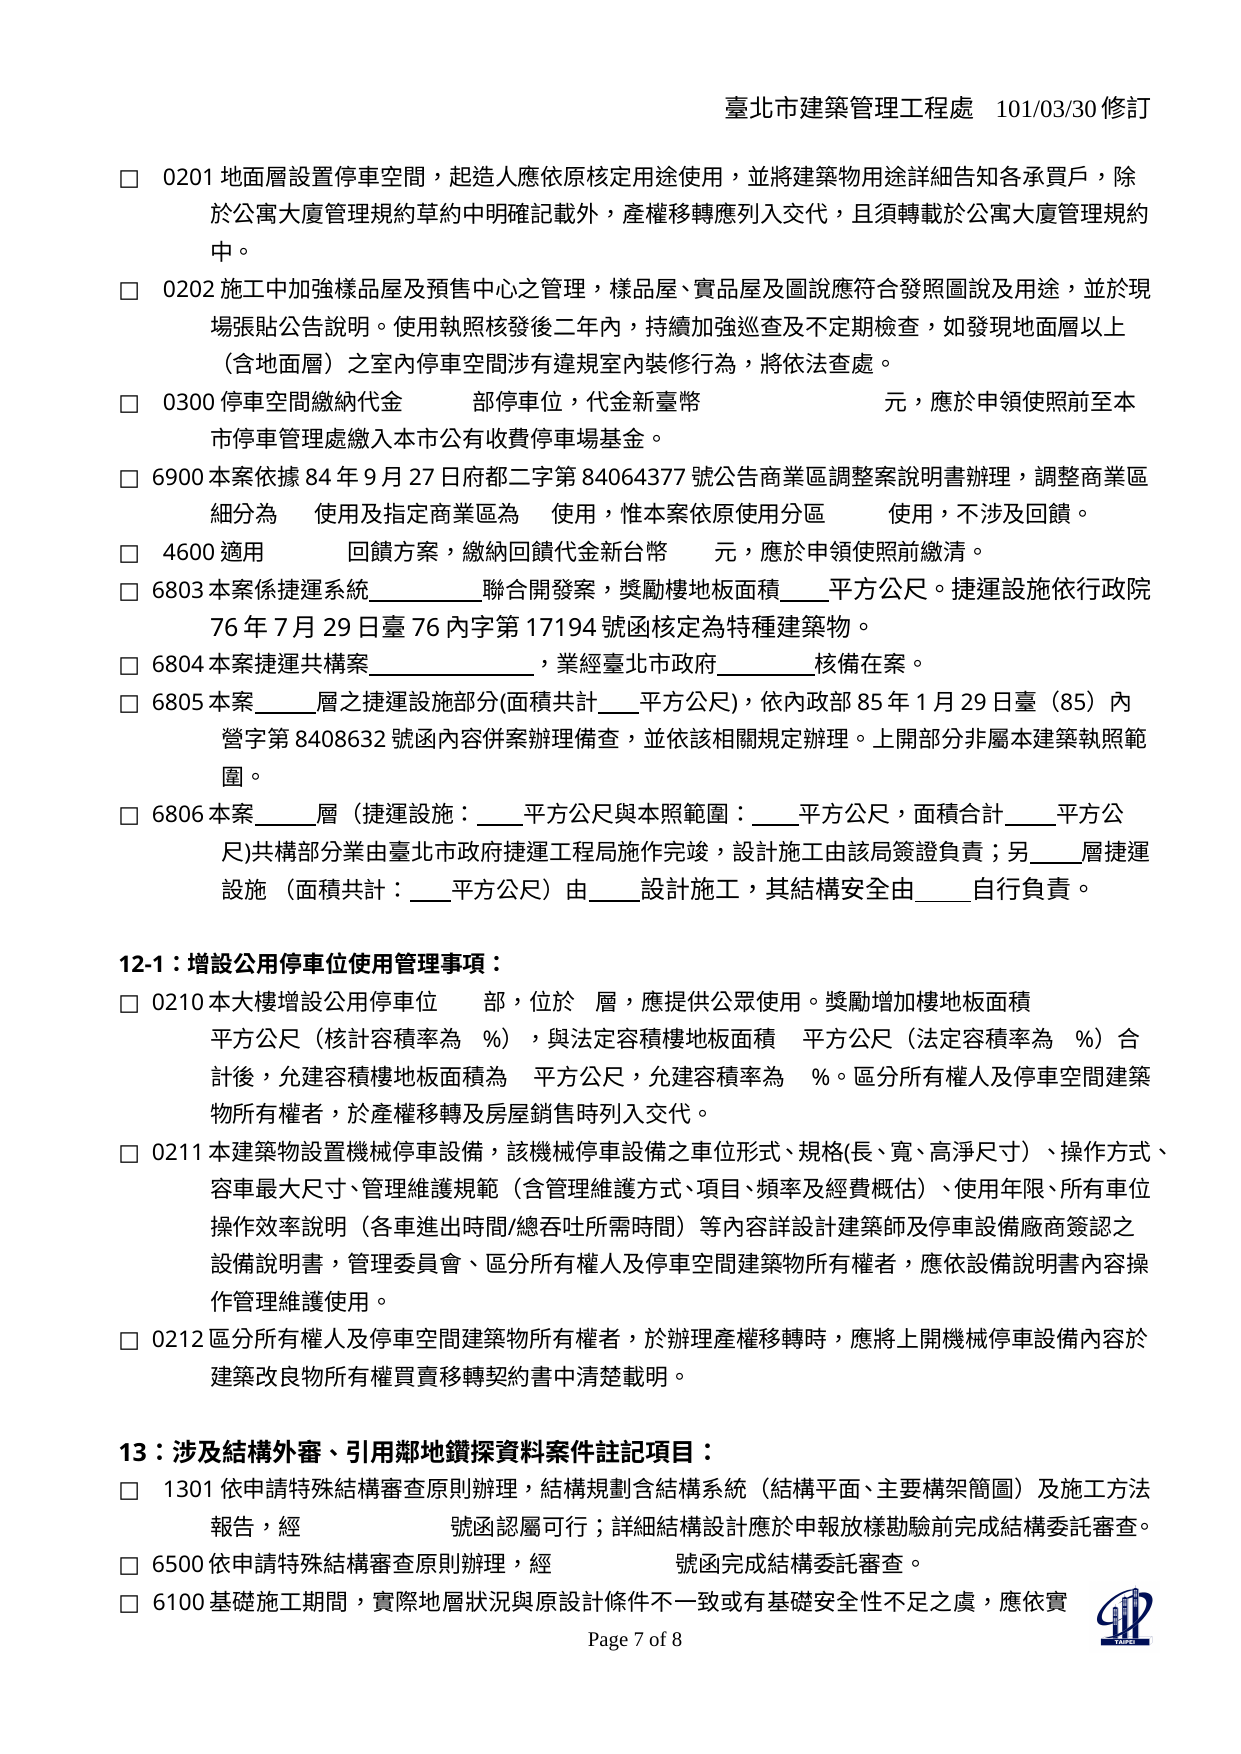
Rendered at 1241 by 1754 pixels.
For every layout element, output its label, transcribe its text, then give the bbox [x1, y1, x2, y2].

text □ 6900本案依據84年9月27日府都二字第84064377號公告商業區調整案說明書辦理，調整商業區細分為 使用及指定商業區為 使用，惟本案依原使用分區 使用，不涉及回饋。 [118, 456, 1152, 531]
text □ 6500依申請特殊結構審查原則辦理，經 號函完成結構委託審查。 [118, 1544, 1152, 1581]
picture [1088, 1581, 1160, 1653]
text □ 0211本建築物設置機械停車設備，該機械停車設備之車位形式、規格(長、寬、高淨尺寸）、操作方式、容車最大尺寸、管理維護規範（含管理維護方式、項目、頻率及經費概估）、使用年限、所有車位操作效率說明（各車進出時間/總吞吐所需時間）等內容詳設計建築師及停車設備廠商簽認之設備說明書，管理委員會、區分所有權人及停車空間建築物所有權者，應依設備說明書內容操作管理維護使用。 [118, 1131, 1152, 1319]
text □ 0210本大樓增設公用停車位 部，位於 層，應提供公眾使用。獎勵增加樓地板面積 平方公尺（核計容積率為 %），與法定容積樓地板面積 平方公尺（法定容積率為 %）合計後，允建容積樓地板面積為 平方公尺，允建容積率為 %。區分所有權人及停車空間建築物所有權者，於產權移轉及房屋銷售時列入交代。 [118, 981, 1152, 1131]
text □ 6803本案係捷運系統 聯合開發案，獎勵樓地板面積 平方公尺。捷運設施依行政院76年7月29日臺76內字第17194號函核定為特種建築物。 [118, 569, 1152, 644]
text □ 0212區分所有權人及停車空間建築物所有權者，於辦理產權移轉時，應將上開機械停車設備內容於建築改良物所有權買賣移轉契約書中清楚載明。 [118, 1319, 1152, 1394]
text □ 6100基礎施工期間，實際地層狀況與原設計條件不一致或有基礎安全性不足之虞，應依實 [118, 1581, 1088, 1619]
text □ 0201地面層設置停車空間，起造人應依原核定用途使用，並將建築物用途詳細告知各承買戶，除於公寓大廈管理規約草約中明確記載外，產權移轉應列入交代，且須轉載於公寓大廈管理規約中。 [118, 156, 1152, 269]
text □ 0300停車空間繳納代金 部停車位，代金新臺幣 元，應於申領使照前至本市停車管理處繳入本市公有收費停車場基金。 [118, 381, 1152, 456]
text □ 6805本案 層之捷運設施部分(面積共計 平方公尺)，依內政部85年1月29日臺（85）內營字第8408632號函內容併案辦理備查，並依該相關規定辦理。上開部分非屬本建築執照範圍。 [118, 681, 1152, 794]
text 13：涉及結構外審、引用鄰地鑽探資料案件註記項目： [118, 1431, 1220, 1469]
text □ 4600適用 回饋方案，繳納回饋代金新台幣 元，應於申領使照前繳清。 [118, 531, 1152, 569]
text 12-1：增設公用停車位使用管理事項： [118, 944, 1152, 981]
text □ 0202施工中加強樣品屋及預售中心之管理，樣品屋、實品屋及圖說應符合發照圖說及用途，並於現場張貼公告說明。使用執照核發後二年內，持續加強巡查及不定期檢查，如發現地面層以上（含地面層）之室內停車空間涉有違規室內裝修行為，將依法查處。 [118, 269, 1152, 381]
text □ 1301依申請特殊結構審查原則辦理，結構規劃含結構系統（結構平面、主要構架簡圖）及施工方法報告，經 號函認屬可行；詳細結構設計應於申報放樣勘驗前完成結構委託審查。 [118, 1469, 1152, 1544]
text □ 6804本案捷運共構案 ，業經臺北市政府 核備在案。 [118, 644, 1152, 681]
text □ 6806本案 層（捷運設施： 平方公尺與本照範圍： 平方公尺，面積合計 平方公尺)共構部分業由臺北市政府捷運工程局施作完竣，設計施工由該局簽證負責；另 層捷運設施 （面積共計： 平方公尺）由 設計施工，其結構安全由 自行負責。 [118, 794, 1152, 906]
